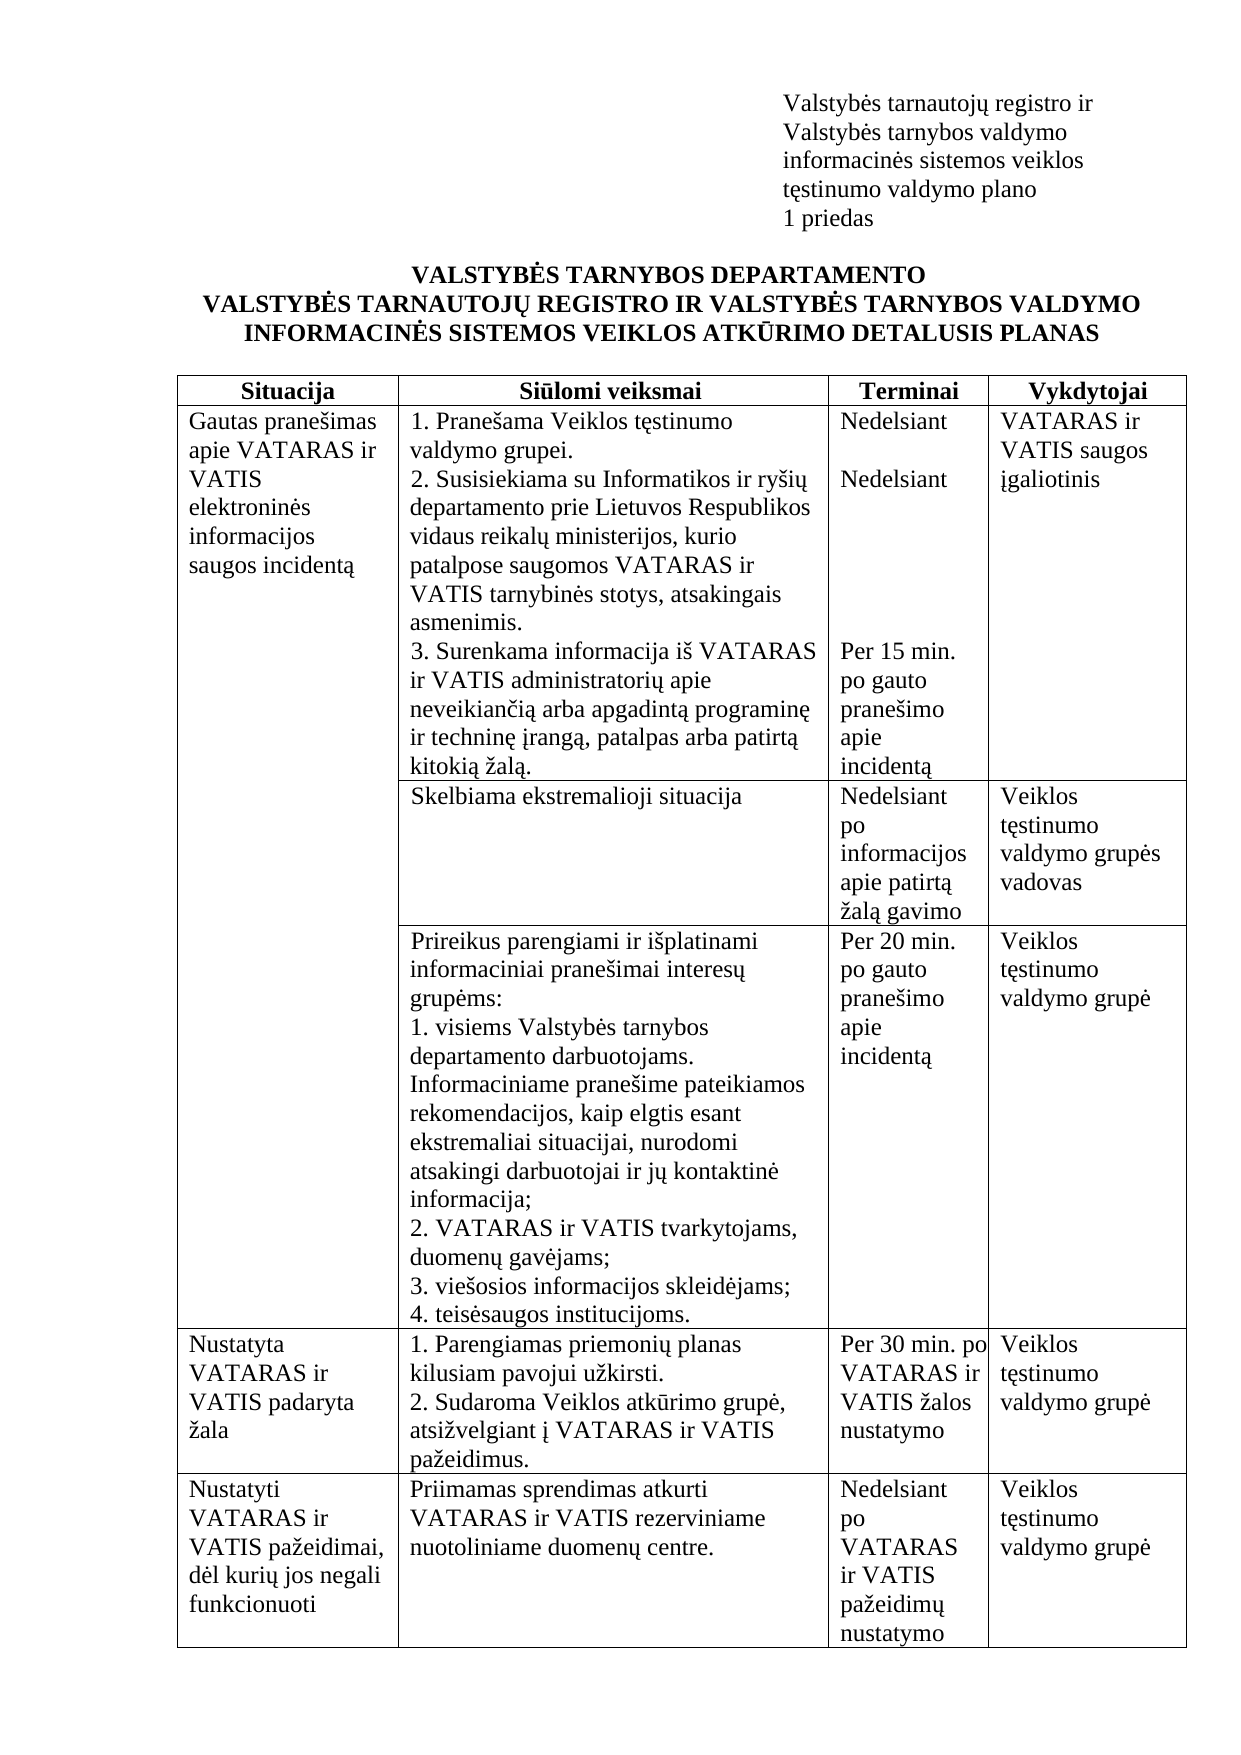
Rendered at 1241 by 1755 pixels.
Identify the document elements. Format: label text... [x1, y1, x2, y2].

table_cell Nustatyti VATARAS ir VATIS pažeidimai, dėl kurių jos negali funkcionuoti [178, 1474, 398, 1647]
text VALSTYBĖS TARNAUTOJŲ REGISTRO IR VALSTYBĖS TARNYBOS VALDYMO INFORMACINĖS SISTEMOS VEIKLOS ATKŪRIMO DETALUSIS PLANAS [177, 289, 1166, 347]
table_cell Nedelsiant po VATARAS ir VATIS pažeidimų nustatymo [829, 1474, 988, 1647]
table_cell Gautas pranešimas apie VATARAS ir VATIS elektroninės informacijos saugos incidentą [178, 406, 398, 1328]
table_cell Veiklos tęstinumo valdymo grupė [989, 926, 1186, 1328]
table_header Terminai [829, 376, 988, 405]
table_cell Nustatyta VATARAS ir VATIS padaryta žala [178, 1329, 398, 1473]
table_cell 1. Pranešama Veiklos tęstinumo valdymo grupei. 2. Susisiekiama su Informatikos ir ryšių departamento prie Lietuvos Respublikos vidaus reikalų ministerijos, kurio patalpose saugomos VATARAS ir VATIS tarnybinės stotys, atsakingais asmenimis. 3. Surenkama informacija iš VATARAS ir VATIS administratorių apie neveikiančią arba apgadintą programinę ir techninę įrangą, patalpas arba patirtą kitokią žalą. [399, 406, 828, 780]
table_header Vykdytojai [989, 376, 1186, 405]
text Valstybės tarnautojų registro ir [783, 88, 1166, 117]
table_cell VATARAS ir VATIS saugos įgaliotinis [989, 406, 1186, 780]
text 1 priedas [783, 203, 1166, 232]
text informacinės sistemos veiklos [783, 145, 1166, 174]
table_cell Per 30 min. po VATARAS ir VATIS žalos nustatymo [829, 1329, 988, 1473]
table_cell Veiklos tęstinumo valdymo grupė [989, 1329, 1186, 1473]
table_cell Veiklos tęstinumo valdymo grupės vadovas [989, 781, 1186, 925]
table_cell Per 20 min. po gauto pranešimo apie incidentą [829, 926, 988, 1328]
table_header Situacija [178, 376, 398, 405]
text tęstinumo valdymo plano [783, 174, 1166, 203]
table_cell Nedelsiant po informacijos apie patirtą žalą gavimo [829, 781, 988, 925]
table_cell Veiklos tęstinumo valdymo grupė [989, 1474, 1186, 1647]
table_header Siūlomi veiksmai [399, 376, 828, 405]
table_cell Skelbiama ekstremalioji situacija [399, 781, 828, 925]
text Valstybės tarnybos valdymo [783, 117, 1166, 145]
text VALSTYBĖS TARNYBOS DEPARTAMENTO [177, 260, 1166, 289]
table_cell Nedelsiant Nedelsiant Per 15 min. po gauto pranešimo apie incidentą [829, 406, 988, 780]
table_cell 1. Parengiamas priemonių planas kilusiam pavojui užkirsti. 2. Sudaroma Veiklos atkūrimo grupė, atsižvelgiant į VATARAS ir VATIS pažeidimus. [399, 1329, 828, 1473]
table_cell Priimamas sprendimas atkurti VATARAS ir VATIS rezerviniame nuotoliniame duomenų centre. [399, 1474, 828, 1647]
table_cell Prireikus parengiami ir išplatinami informaciniai pranešimai interesų grupėms: 1. visiems Valstybės tarnybos departamento darbuotojams. Informaciniame pranešime pateikiamos rekomendacijos, kaip elgtis esant ekstremaliai situacijai, nurodomi atsakingi darbuotojai ir jų kontaktinė informacija; 2. VATARAS ir VATIS tvarkytojams, duomenų gavėjams; 3. viešosios informacijos skleidėjams; 4. teisėsaugos institucijoms. [399, 926, 828, 1328]
